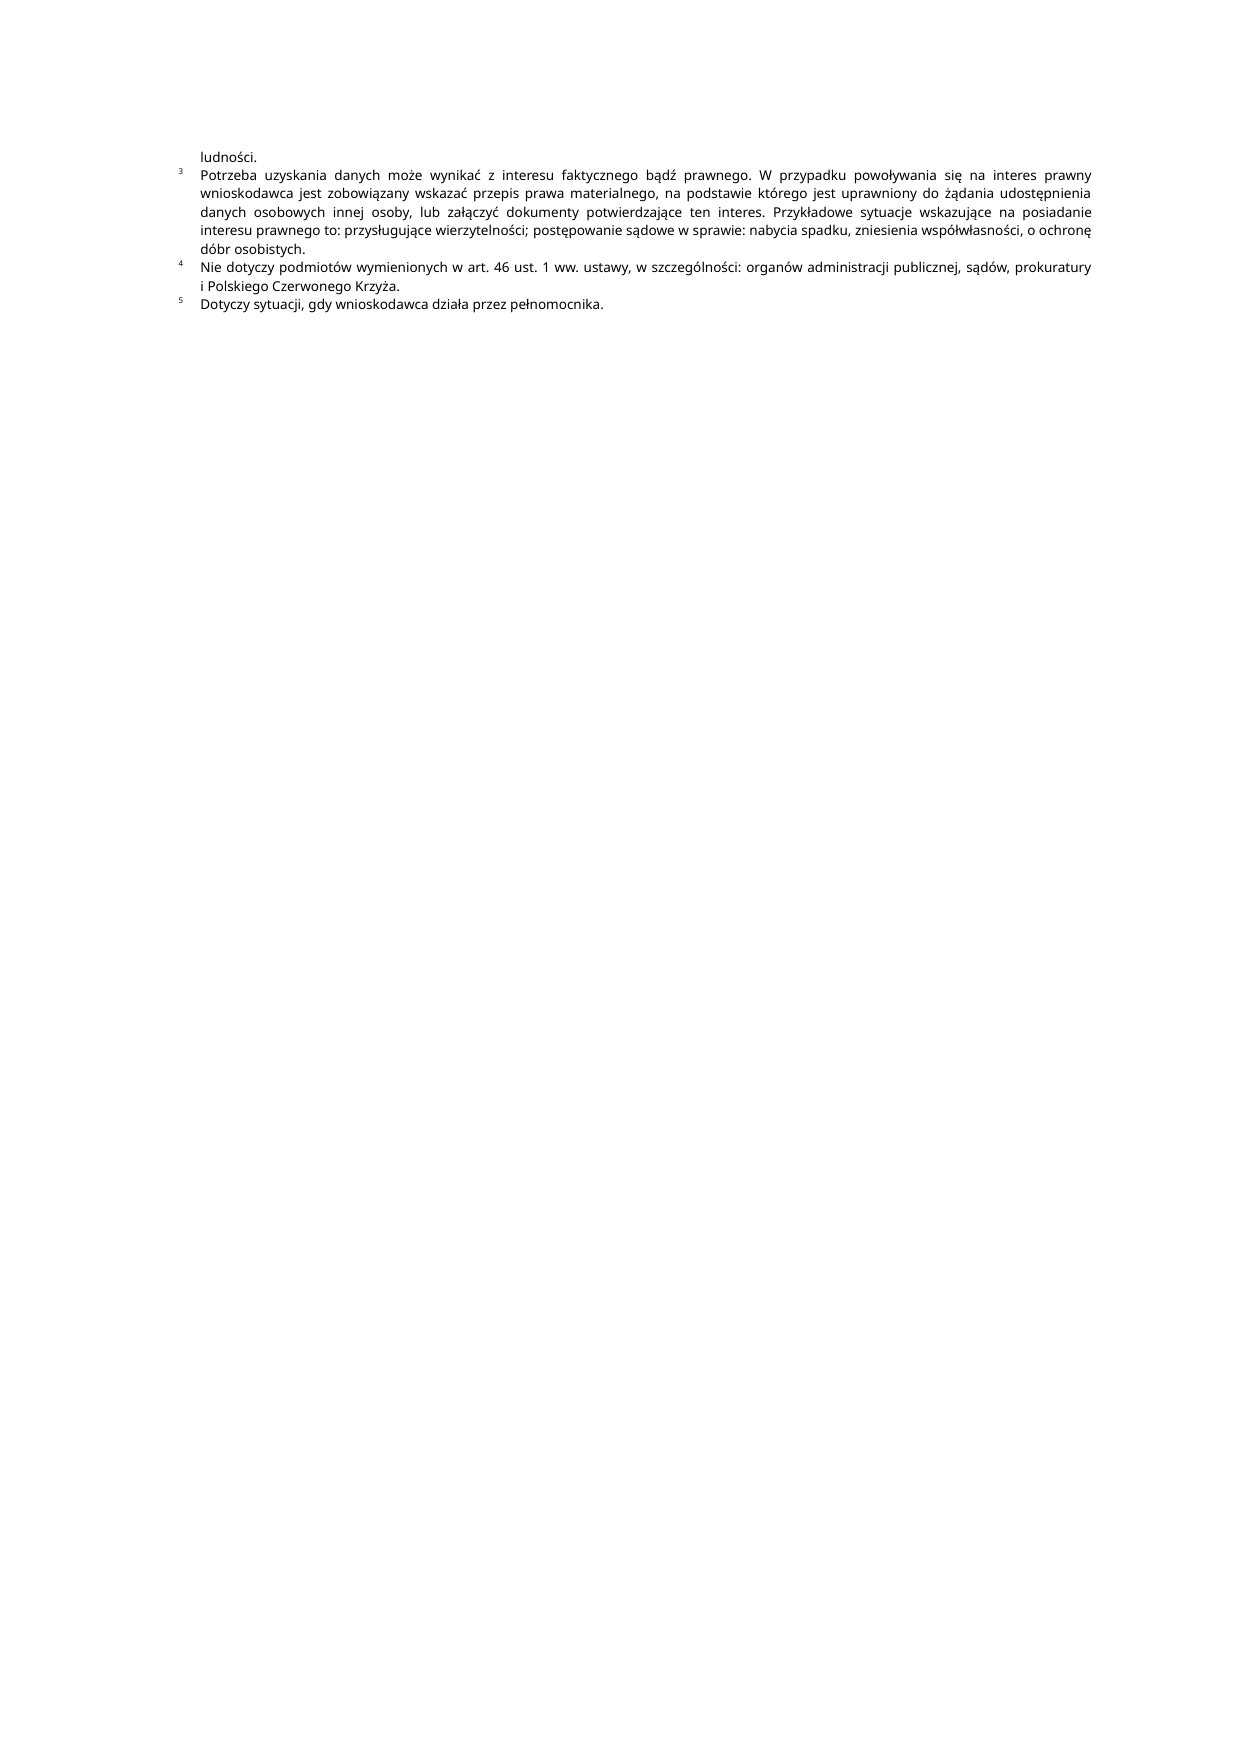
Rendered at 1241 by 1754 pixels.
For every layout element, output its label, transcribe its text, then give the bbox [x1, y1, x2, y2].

text 4 Nie dotyczy podmiotów wymienionych w art. 46 ust. 1 ww. ustawy, w szczególności: organów administracji publicznej, sądów, prokuratury i Polskiego Czerwonego Krzyża. [178, 258, 1093, 295]
text ludności. [178, 148, 1093, 166]
text 5 Dotyczy sytuacji, gdy wnioskodawca działa przez pełnomocnika. [178, 295, 1093, 313]
text 3 Potrzeba uzyskania danych może wynikać z interesu faktycznego bądź prawnego. W przypadku powoływania się na interes prawny wnioskodawca jest zobowiązany wskazać przepis prawa materialnego, na podstawie którego jest uprawniony do żądania udostępnienia danych osobowych innej osoby, lub załączyć dokumenty potwierdzające ten interes. Przykładowe sytuacje wskazujące na posiadanie interesu prawnego to: przysługujące wierzytelności; postępowanie sądowe w sprawie: nabycia spadku, zniesienia współwłasności, o ochronę dóbr osobistych. [178, 166, 1093, 258]
